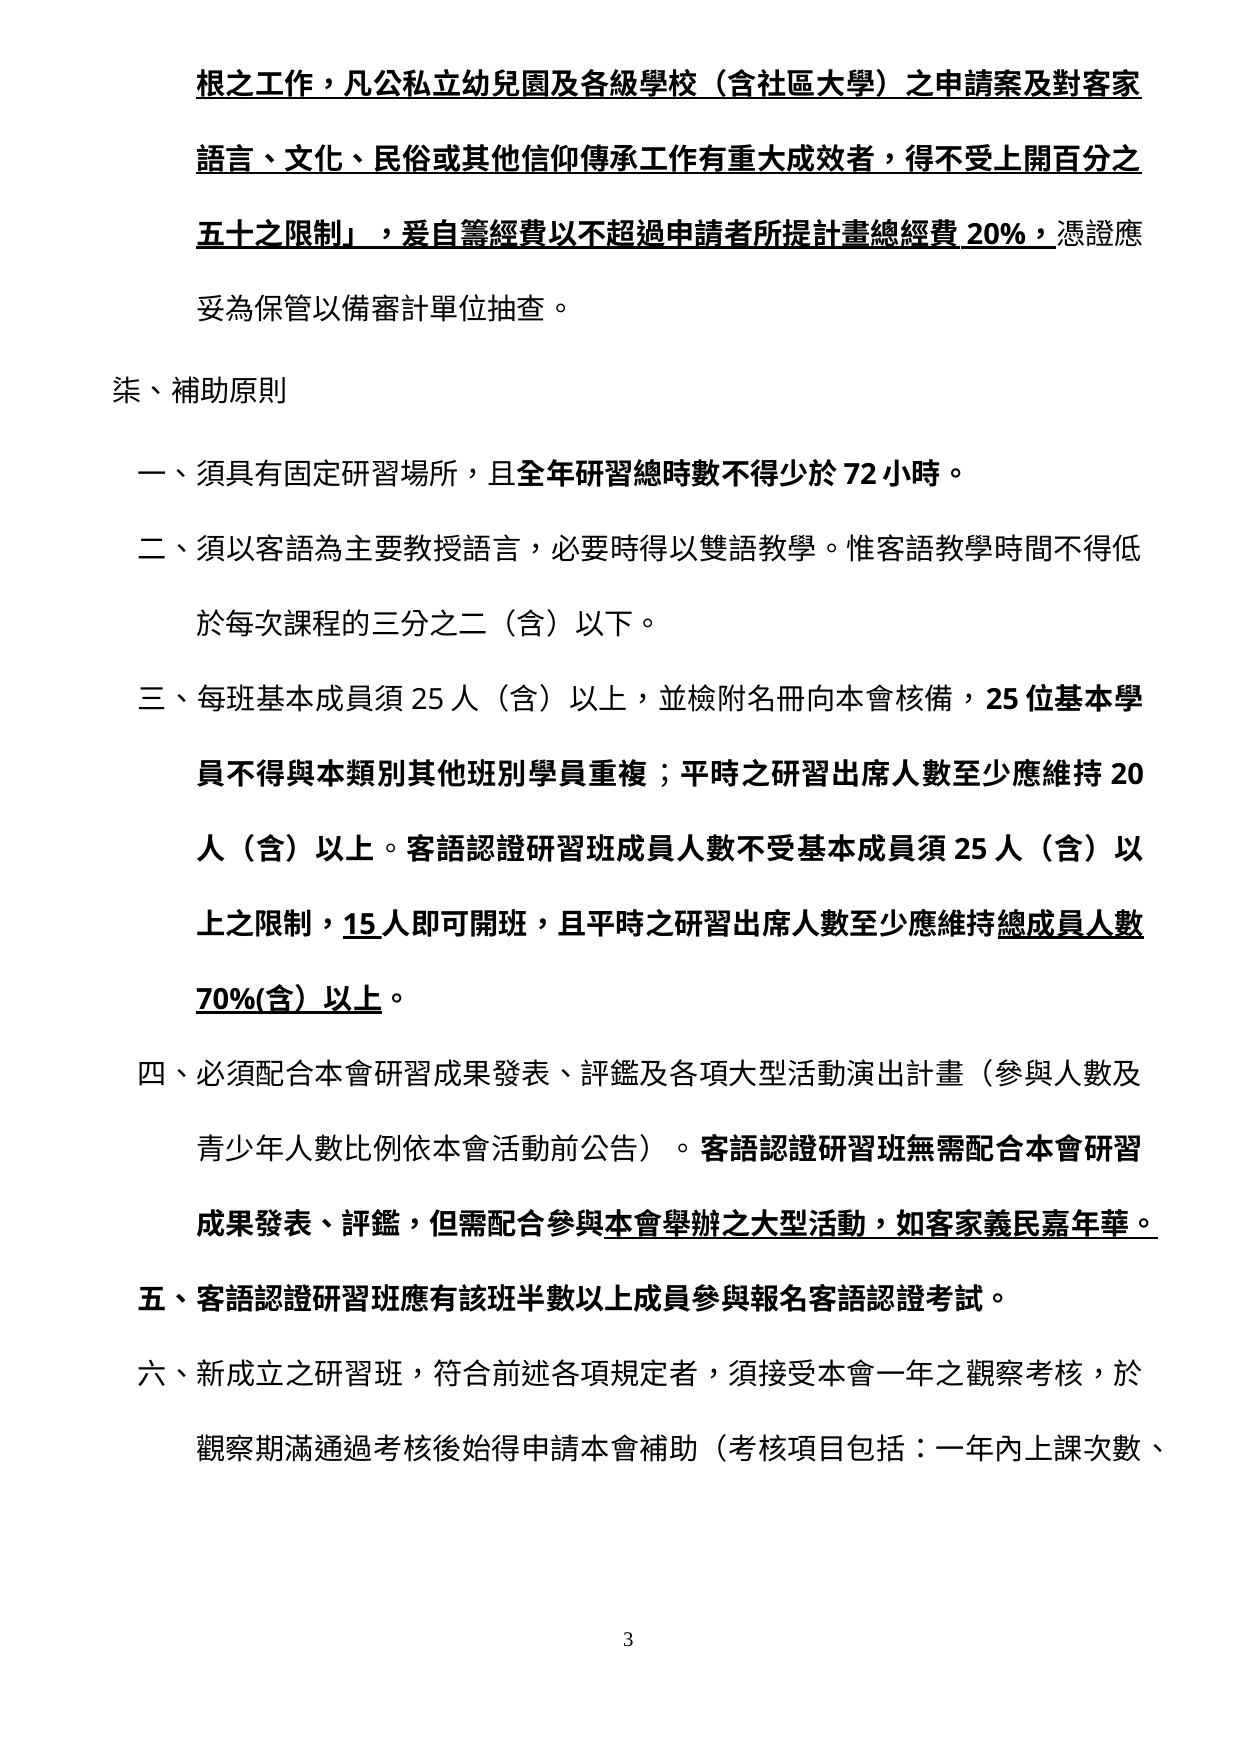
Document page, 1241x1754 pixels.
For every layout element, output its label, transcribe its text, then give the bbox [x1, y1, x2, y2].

text 五、客語認證研習班應有該班半數以上成員參與報名客語認證考試。 [137, 1253, 1144, 1328]
text 一、須具有固定研習場所，且全年研習總時數不得少於72小時。 [137, 428, 1144, 503]
text 六、新成立之研習班，符合前述各項規定者，須接受本會一年之觀察考核，於觀察期滿通過考核後始得申請本會補助（考核項目包括：一年內上課次數、上課規定人數、上課內容是否合乎三分之二客語教授、師資之客語能力等）。新成立之客語認證研習班不受本會一年之觀察考核之限制。 [137, 1328, 1144, 1478]
text 四、必須配合本會研習成果發表、評鑑及各項大型活動演出計畫（參與人數及青少年人數比例依本會活動前公告）。客語認證研習班無需配合本會研習成果發表、評鑑，但需配合參與本會舉辦之大型活動，如客家義民嘉年華。 [137, 1028, 1144, 1253]
text 柒、補助原則 [112, 345, 1144, 420]
text 二、一般客家文化語言相關研習自籌經費須符合所提計畫經費50%(含)以上，客語認證研習班，為鼓勵個人或團體投入客家語言傳承及文化扎根之工作，依據本要點第4點規定，「但為鼓勵教育機構投入客家語言傳承及文化扎根之工作，凡公私立幼兒園及各級學校（含社區大學）之申請案及對客家語言、文化、民俗或其他信仰傳承工作有重大成效者，得不受上開百分之五十之限制」，爰自籌經費以不超過申請者所提計畫總經費20%，憑證應妥為保管以備審計單位抽查。 [137, 38, 1144, 338]
text 二、須以客語為主要教授語言，必要時得以雙語教學。惟客語教學時間不得低於每次課程的三分之二（含）以下。 [137, 503, 1144, 653]
text 三、每班基本成員須25人（含）以上，並檢附名冊向本會核備，25位基本學員不得與本類別其他班別學員重複；平時之研習出席人數至少應維持20人（含）以上。客語認證研習班成員人數不受基本成員須25人（含）以上之限制，15人即可開班，且平時之研習出席人數至少應維持總成員人數70%(含）以上。 [137, 653, 1144, 1028]
